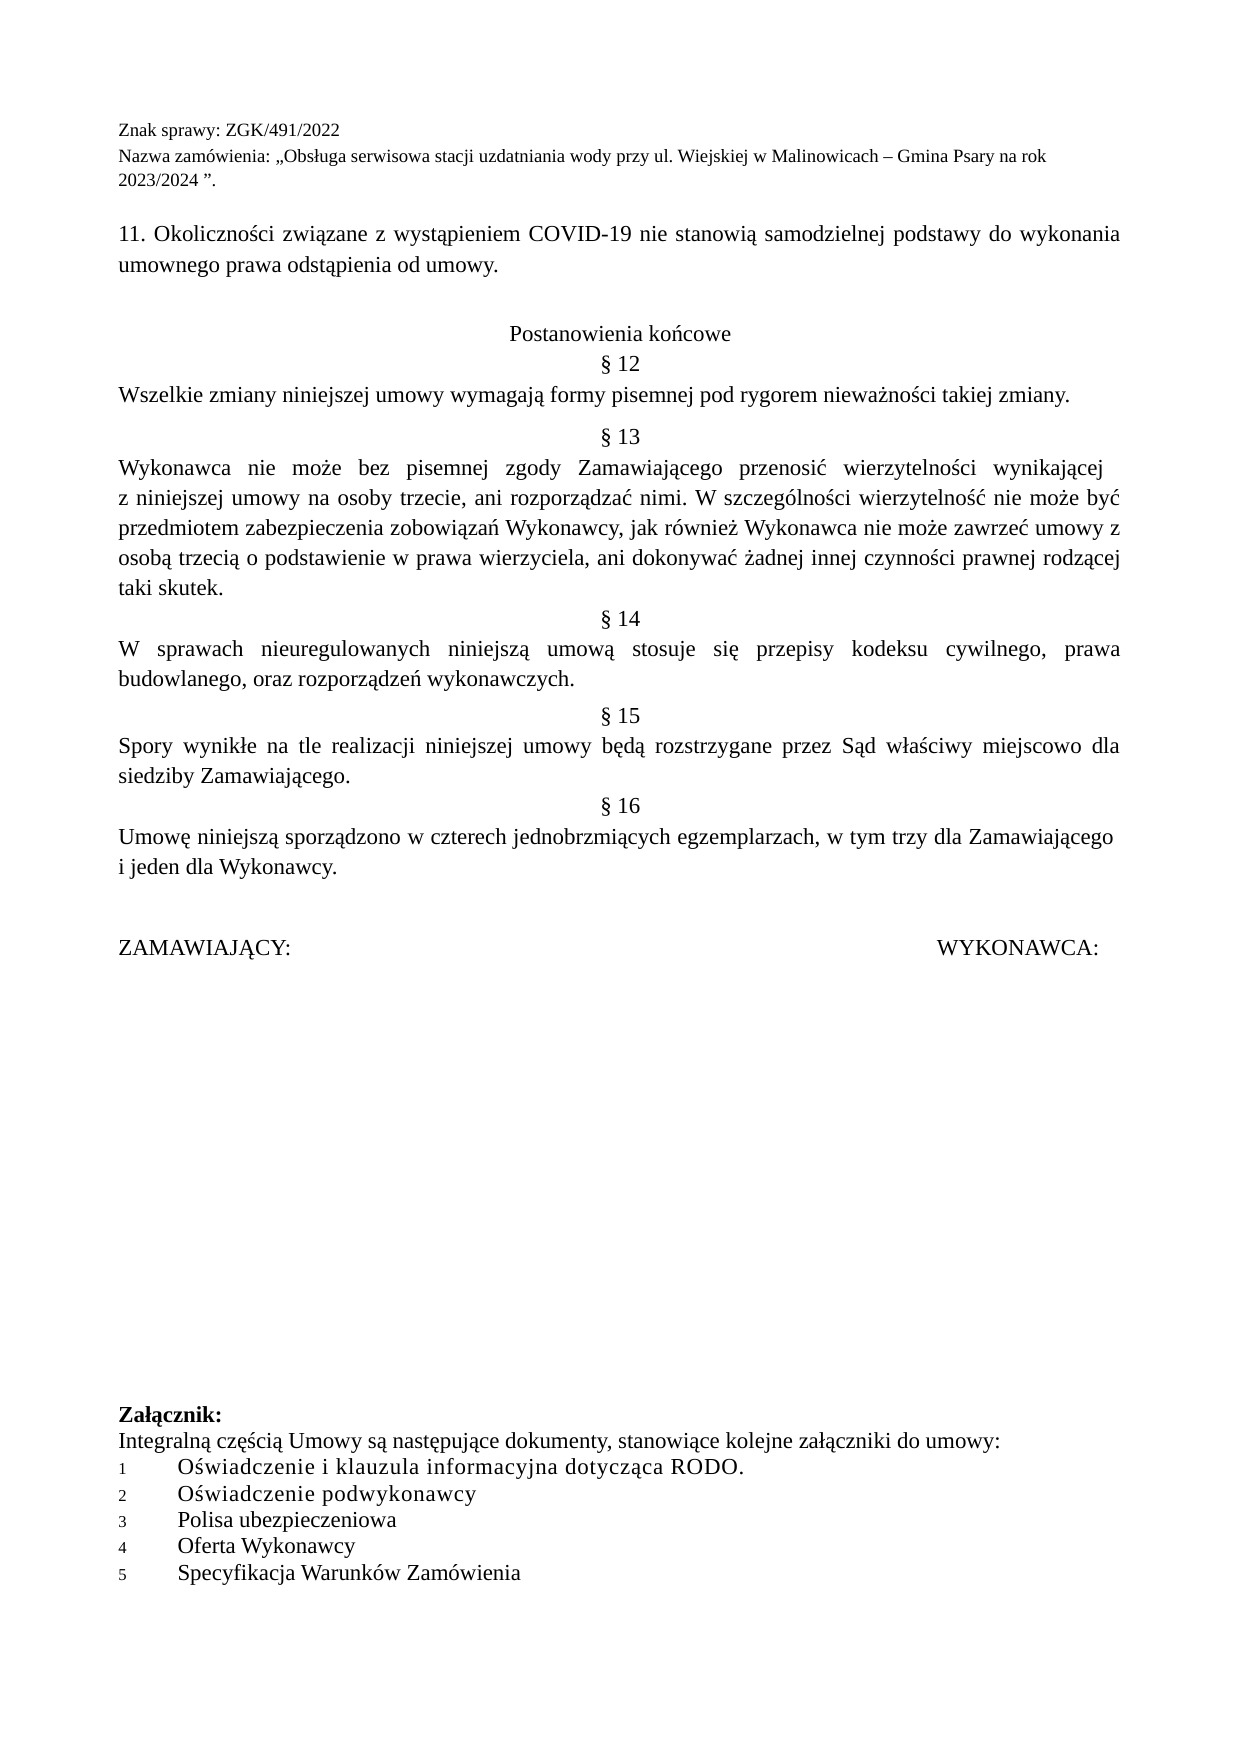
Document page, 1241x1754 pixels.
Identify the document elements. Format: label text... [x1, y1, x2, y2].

text Wykonawca nie może bez pisemnej zgody Zamawiającego przenosić wierzytelności wynikającej z niniejszej umowy na osoby trzecie, ani rozporządzać nimi. W szczególności wierzytelność nie może być przedmiotem zabezpieczenia zobowiązań Wykonawcy, jak również Wykonawca nie może zawrzeć umowy z osobą trzecią o podstawienie w prawa wierzyciela, ani dokonywać żadnej innej czynności prawnej rodzącej taki skutek. [118, 454, 1122, 601]
text Załącznik: [118, 1401, 1122, 1427]
text § 15 [118, 702, 1122, 728]
text Wszelkie zmiany niniejszej umowy wymagają formy pisemnej pod rygorem nieważności takiej zmiany. [118, 381, 1122, 407]
text § 12 [118, 351, 1122, 377]
text § 14 [118, 605, 1122, 631]
list 11. Okoliczności związane z wystąpieniem COVID-19 nie stanowią samodzielnej podstawy do wykonania umownego prawa odstąpienia od umowy. [118, 220, 1122, 277]
list Oświadczenie i klauzula informacyjna dotycząca RODO. [118, 1453, 1122, 1480]
list Polisa ubezpieczeniowa [118, 1506, 1122, 1532]
text Umowę niniejszą sporządzono w czterech jednobrzmiących egzemplarzach, w tym trzy dla Zamawiającego i jeden dla Wykonawcy. [118, 823, 1122, 879]
list Oświadczenie podwykonawcy [118, 1480, 1122, 1506]
text ZAMAWIAJĄCY: WYKONAWCA: [118, 934, 1122, 961]
text § 16 [118, 792, 1122, 819]
list Specyfikacja Warunków Zamówienia [118, 1559, 1122, 1585]
text W sprawach nieuregulowanych niniejszą umową stosuje się przepisy kodeksu cywilnego, prawa budowlanego, oraz rozporządzeń wykonawczych. [118, 635, 1122, 691]
text Postanowienia końcowe [118, 320, 1122, 347]
list Oferta Wykonawcy [118, 1532, 1122, 1559]
text § 13 [118, 423, 1122, 450]
text Integralną częścią Umowy są następujące dokumenty, stanowiące kolejne załączniki do umowy: [118, 1427, 1122, 1453]
text Spory wynikłe na tle realizacji niniejszej umowy będą rozstrzygane przez Sąd właściwy miejscowo dla siedziby Zamawiającego. [118, 732, 1122, 789]
